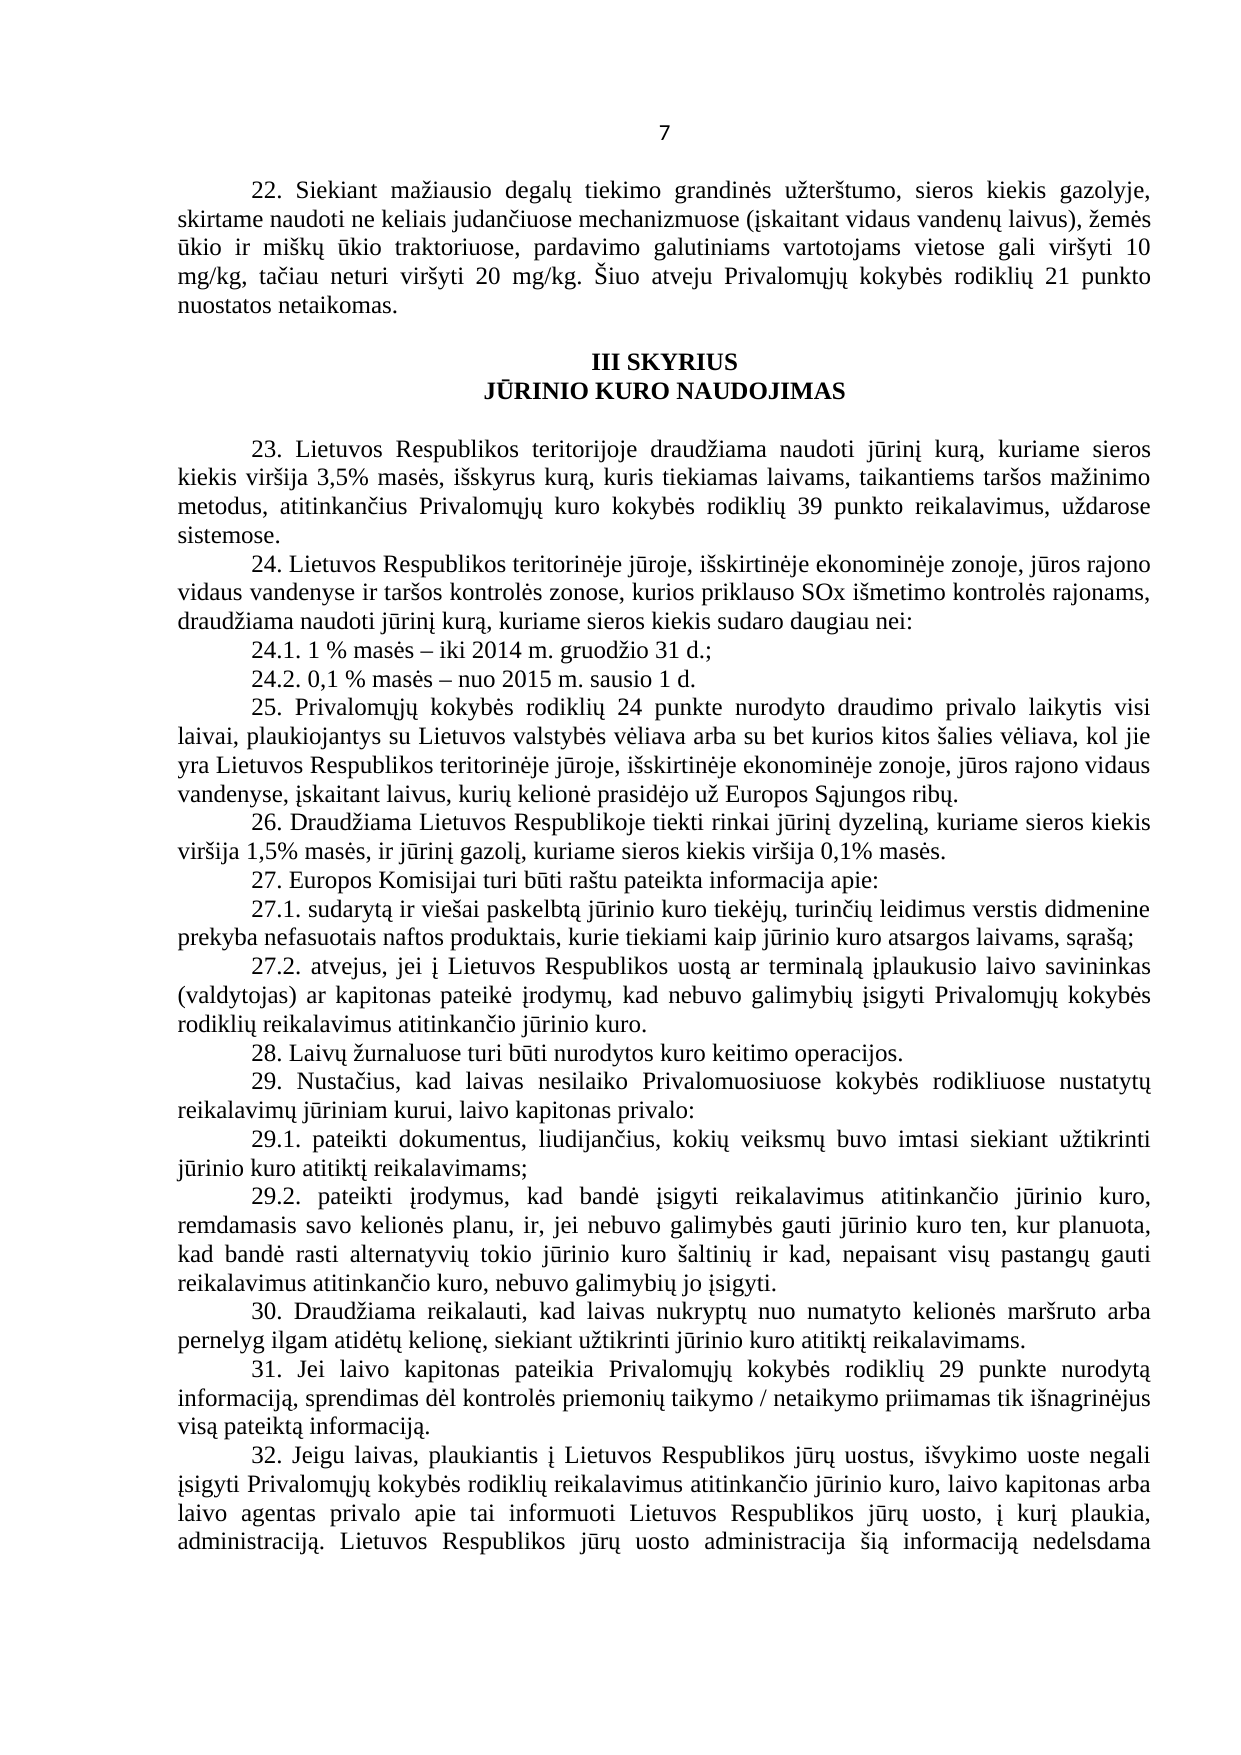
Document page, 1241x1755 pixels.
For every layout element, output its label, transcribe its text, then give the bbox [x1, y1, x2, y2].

text 29. Nustačius, kad laivas nesilaiko Privalomuosiuose kokybės rodikliuose nustatytų reikalavimų jūriniam kurui, laivo kapitonas privalo: [177, 1066, 1152, 1124]
text 27. Europos Komisijai turi būti raštu pateikta informacija apie: [177, 865, 1152, 894]
text 22. Siekiant mažiausio degalų tiekimo grandinės užterštumo, sieros kiekis gazolyje, skirtame naudoti ne keliais judančiuose mechanizmuose (įskaitant vidaus vandenų laivus), žemės ūkio ir miškų ūkio traktoriuose, pardavimo galutiniams vartotojams vietose gali viršyti 10 mg/kg, tačiau neturi viršyti 20 mg/kg. Šiuo atveju Privalomųjų kokybės rodiklių 21 punkto nuostatos netaikomas. [177, 175, 1152, 319]
text 29.1. pateikti dokumentus, liudijančius, kokių veiksmų buvo imtasi siekiant užtikrinti jūrinio kuro atitiktį reikalavimams; [177, 1124, 1152, 1181]
text JŪRINIO KURO NAUDOJIMAS [177, 376, 1152, 405]
text 30. Draudžiama reikalauti, kad laivas nukryptų nuo numatyto kelionės maršruto arba pernelyg ilgam atidėtų kelionę, siekiant užtikrinti jūrinio kuro atitiktį reikalavimams. [177, 1296, 1152, 1354]
text 24. Lietuvos Respublikos teritorinėje jūroje, išskirtinėje ekonominėje zonoje, jūros rajono vidaus vandenyse ir taršos kontrolės zonose, kurios priklauso SOx išmetimo kontrolės rajonams, draudžiama naudoti jūrinį kurą, kuriame sieros kiekis sudaro daugiau nei: [177, 549, 1152, 635]
text 31. Jei laivo kapitonas pateikia Privalomųjų kokybės rodiklių 29 punkte nurodytą informaciją, sprendimas dėl kontrolės priemonių taikymo / netaikymo priimamas tik išnagrinėjus visą pateiktą informaciją. [177, 1354, 1152, 1440]
text 28. Laivų žurnaluose turi būti nurodytos kuro keitimo operacijos. [177, 1038, 1152, 1066]
text III SKYRIUS [177, 347, 1152, 376]
text 23. Lietuvos Respublikos teritorijoje draudžiama naudoti jūrinį kurą, kuriame sieros kiekis viršija 3,5% masės, išskyrus kurą, kuris tiekiamas laivams, taikantiems taršos mažinimo metodus, atitinkančius Privalomųjų kuro kokybės rodiklių 39 punkto reikalavimus, uždarose sistemose. [177, 434, 1152, 549]
text 24.2. 0,1 % masės – nuo 2015 m. sausio 1 d. [177, 664, 1152, 692]
text 27.2. atvejus, jei į Lietuvos Respublikos uostą ar terminalą įplaukusio laivo savininkas (valdytojas) ar kapitonas pateikė įrodymų, kad nebuvo galimybių įsigyti Privalomųjų kokybės rodiklių reikalavimus atitinkančio jūrinio kuro. [177, 951, 1152, 1038]
text 32. Jeigu laivas, plaukiantis į Lietuvos Respublikos jūrų uostus, išvykimo uoste negali įsigyti Privalomųjų kokybės rodiklių reikalavimus atitinkančio jūrinio kuro, laivo kapitonas arba laivo agentas privalo apie tai informuoti Lietuvos Respublikos jūrų uosto, į kurį plaukia, administraciją. Lietuvos Respublikos jūrų uosto administracija šią informaciją nedelsdama [177, 1440, 1152, 1555]
text 25. Privalomųjų kokybės rodiklių 24 punkte nurodyto draudimo privalo laikytis visi laivai, plaukiojantys su Lietuvos valstybės vėliava arba su bet kurios kitos šalies vėliava, kol jie yra Lietuvos Respublikos teritorinėje jūroje, išskirtinėje ekonominėje zonoje, jūros rajono vidaus vandenyse, įskaitant laivus, kurių kelionė prasidėjo už Europos Sąjungos ribų. [177, 692, 1152, 807]
text 27.1. sudarytą ir viešai paskelbtą jūrinio kuro tiekėjų, turinčių leidimus verstis didmenine prekyba nefasuotais naftos produktais, kurie tiekiami kaip jūrinio kuro atsargos laivams, sąrašą; [177, 894, 1152, 951]
text 24.1. 1 % masės – iki 2014 m. gruodžio 31 d.; [177, 635, 1152, 664]
text 29.2. pateikti įrodymus, kad bandė įsigyti reikalavimus atitinkančio jūrinio kuro, remdamasis savo kelionės planu, ir, jei nebuvo galimybės gauti jūrinio kuro ten, kur planuota, kad bandė rasti alternatyvių tokio jūrinio kuro šaltinių ir kad, nepaisant visų pastangų gauti reikalavimus atitinkančio kuro, nebuvo galimybių jo įsigyti. [177, 1181, 1152, 1296]
text 26. Draudžiama Lietuvos Respublikoje tiekti rinkai jūrinį dyzeliną, kuriame sieros kiekis viršija 1,5% masės, ir jūrinį gazolį, kuriame sieros kiekis viršija 0,1% masės. [177, 807, 1152, 865]
